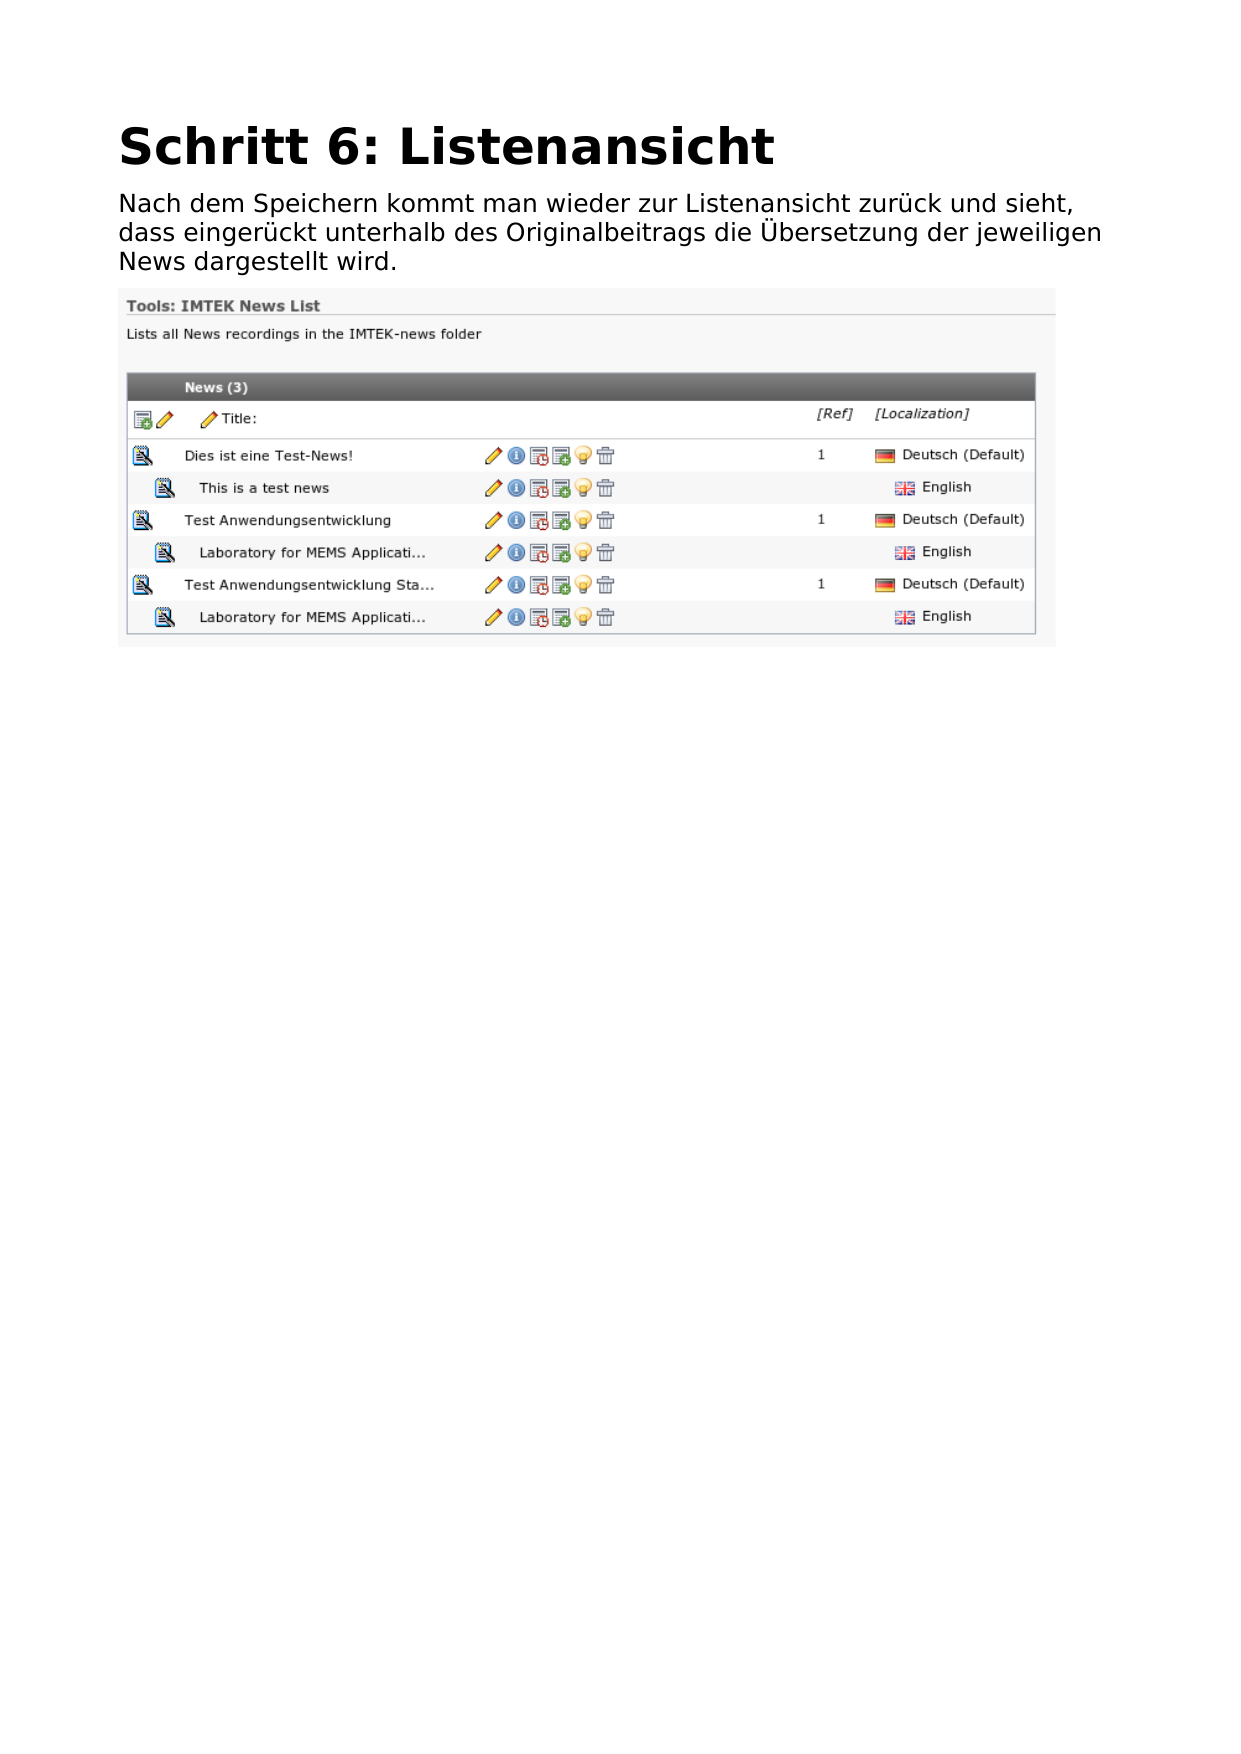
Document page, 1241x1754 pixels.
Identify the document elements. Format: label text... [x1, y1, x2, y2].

text Nach dem Speichern kommt man wieder zur Listenansicht zurück und sieht, dass eingerückt unterhalb des Originalbeitrags die Übersetzung der jeweiligen News dargestellt wird. [118, 189, 1122, 276]
subtitle Schritt 6: Listenansicht [118, 118, 1122, 176]
picture [118, 288, 1056, 647]
